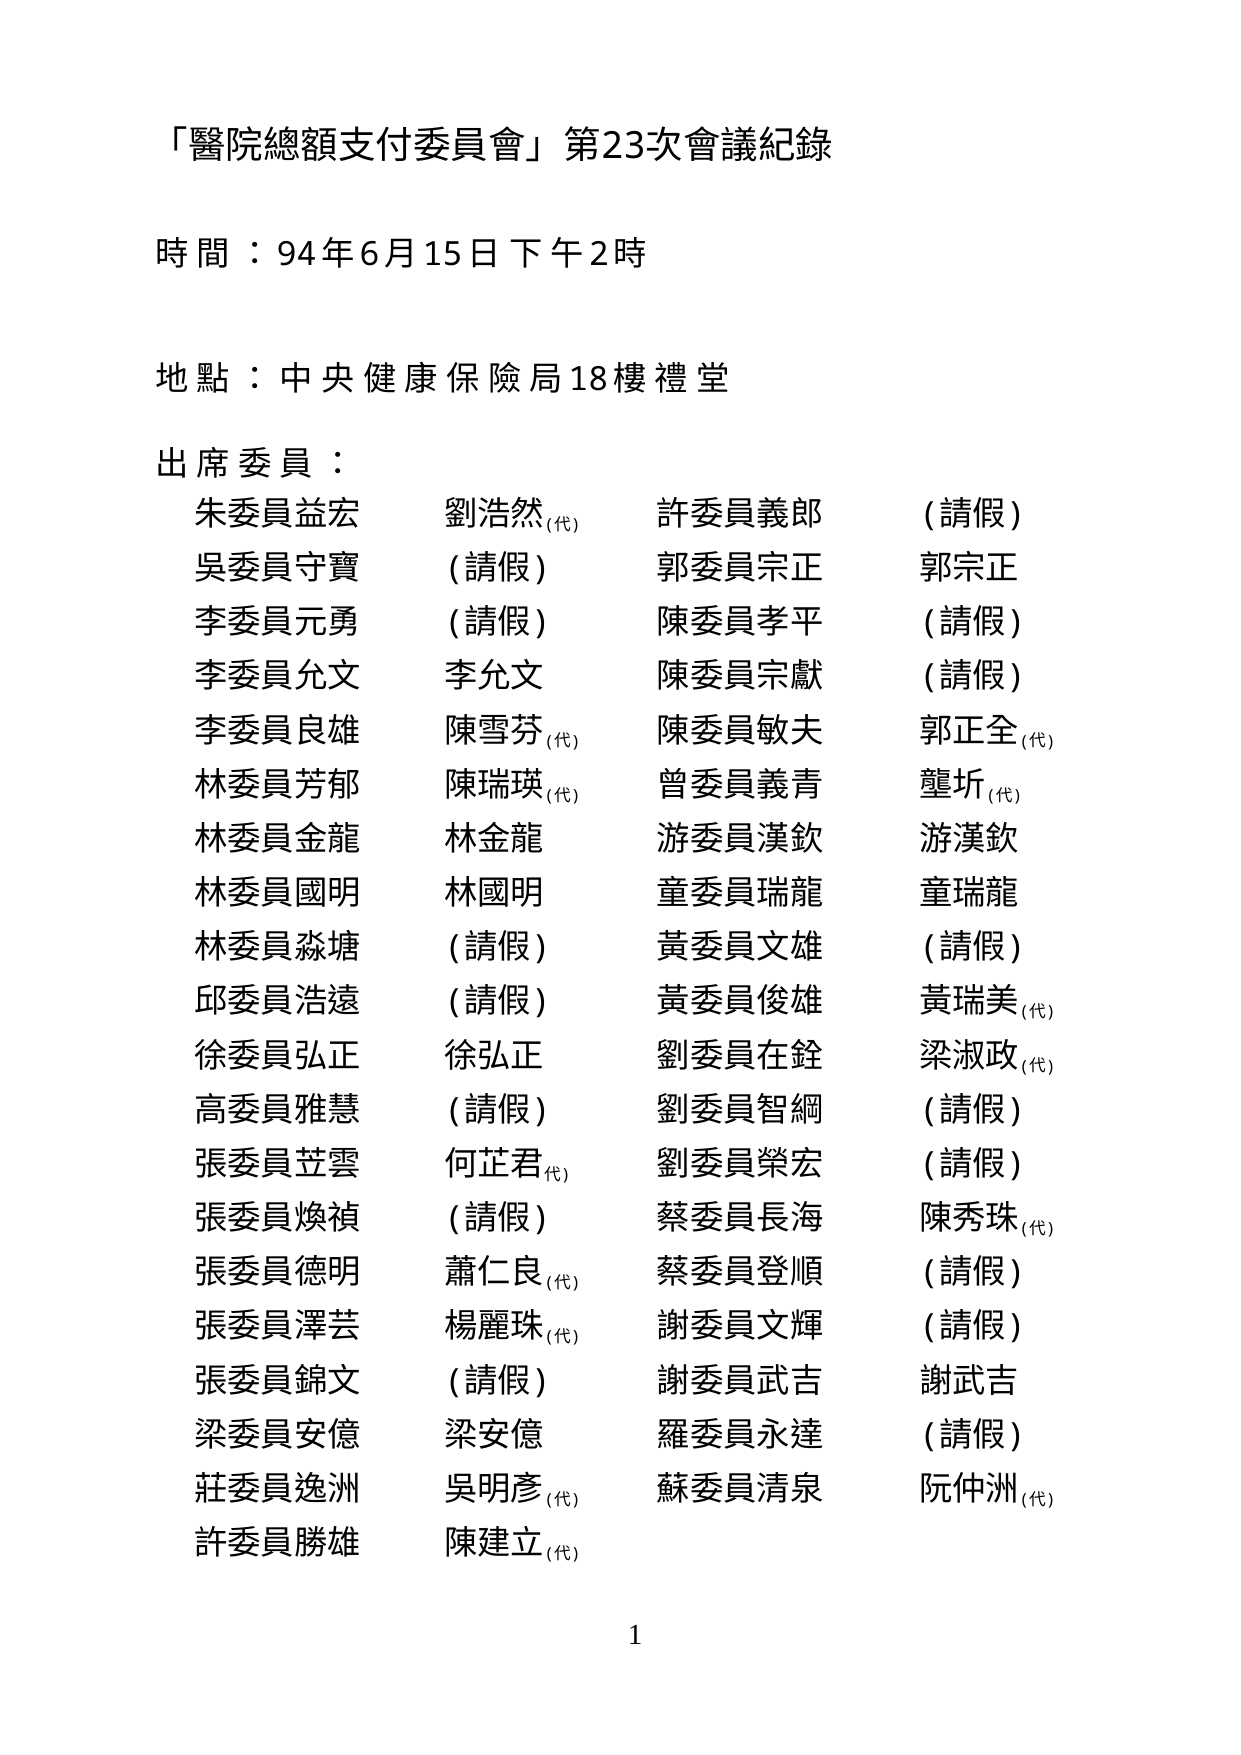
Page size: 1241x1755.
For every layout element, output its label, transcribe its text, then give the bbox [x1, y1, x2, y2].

table_cell 羅委員永達 [654, 1403, 916, 1457]
table_cell 張委員澤芸 [191, 1295, 441, 1349]
table_cell 張委員煥禎 [191, 1186, 441, 1240]
table_cell 莊委員逸洲 [191, 1457, 441, 1511]
table_cell 童委員瑞龍 [654, 861, 916, 915]
table_cell [654, 1511, 916, 1565]
table_cell 徐弘正 [441, 1024, 653, 1078]
table_cell 張委員苙雲 [191, 1132, 441, 1186]
table_cell 李委員元勇 [191, 590, 441, 644]
table_cell (請假) [441, 1078, 653, 1132]
table_cell 游委員漢欽 [654, 807, 916, 861]
text 地點：中央健康保險局18樓禮堂 [151, 294, 1119, 419]
table_cell 徐委員弘正 [191, 1024, 441, 1078]
table_cell 謝武吉 [916, 1349, 1178, 1403]
table_cell (請假) [441, 915, 653, 969]
table_cell 黃瑞美(代) [916, 970, 1178, 1024]
table_cell (請假) [916, 1078, 1178, 1132]
table_cell 林國明 [441, 861, 653, 915]
table_cell 陳秀珠(代) [916, 1186, 1178, 1240]
table_cell 梁淑政(代) [916, 1024, 1178, 1078]
table_cell 蔡委員登順 [654, 1240, 916, 1294]
table_cell 郭委員宗正 [654, 536, 916, 590]
table_cell 張委員德明 [191, 1240, 441, 1294]
table_cell (請假) [916, 1240, 1178, 1294]
table_cell 陳委員孝平 [654, 590, 916, 644]
text 「醫院總額支付委員會」第23次會議紀錄 [151, 115, 1072, 169]
table_cell (請假) [916, 915, 1178, 969]
table_cell 陳委員敏夫 [654, 699, 916, 753]
table_cell (請假) [441, 970, 653, 1024]
table_cell 林委員芳郁 [191, 753, 441, 807]
table_cell 黃委員俊雄 [654, 970, 916, 1024]
table_header 朱委員益宏 [191, 482, 441, 536]
table_cell 何芷君代) [441, 1132, 653, 1186]
table_cell 郭正全(代) [916, 699, 1178, 753]
table_cell 吳明彥(代) [441, 1457, 653, 1511]
table_cell 梁安億 [441, 1403, 653, 1457]
table_cell 林委員淼塘 [191, 915, 441, 969]
table_cell (請假) [441, 1349, 653, 1403]
table_cell 郭宗正 [916, 536, 1178, 590]
table_cell 楊麗珠(代) [441, 1295, 653, 1349]
table_header (請假) [916, 482, 1178, 536]
table_cell 梁委員安億 [191, 1403, 441, 1457]
table_cell 李允文 [441, 645, 653, 699]
table_cell 劉委員榮宏 [654, 1132, 916, 1186]
table_cell 李委員允文 [191, 645, 441, 699]
table_header 劉浩然(代) [441, 482, 653, 536]
table_cell (請假) [916, 1403, 1178, 1457]
table_cell 游漢欽 [916, 807, 1178, 861]
table_cell 林委員金龍 [191, 807, 441, 861]
table_cell [916, 1511, 1178, 1565]
table_cell 黃委員文雄 [654, 915, 916, 969]
table_cell (請假) [916, 590, 1178, 644]
table_cell 劉委員智綱 [654, 1078, 916, 1132]
table_cell 陳瑞瑛(代) [441, 753, 653, 807]
table_cell 高委員雅慧 [191, 1078, 441, 1132]
table_cell (請假) [916, 1295, 1178, 1349]
table_cell 蔡委員長海 [654, 1186, 916, 1240]
table_cell 謝委員文輝 [654, 1295, 916, 1349]
table_cell (請假) [441, 1186, 653, 1240]
table_cell 林金龍 [441, 807, 653, 861]
table_cell 陳建立(代) [441, 1511, 653, 1565]
table_cell 曾委員義青 [654, 753, 916, 807]
table_cell (請假) [916, 1132, 1178, 1186]
table_cell 陳委員宗獻 [654, 645, 916, 699]
text 時間：94年6月15日下午2時 [151, 169, 1119, 294]
table_cell 邱委員浩遠 [191, 970, 441, 1024]
table_cell 李委員良雄 [191, 699, 441, 753]
text 出席委員： [151, 419, 1119, 482]
table_cell (請假) [441, 536, 653, 590]
table_cell 童瑞龍 [916, 861, 1178, 915]
table_cell 蕭仁良(代) [441, 1240, 653, 1294]
table_header 許委員義郎 [654, 482, 916, 536]
table_cell 阮仲洲(代) [916, 1457, 1178, 1511]
table_cell 壟圻(代) [916, 753, 1178, 807]
table_cell 劉委員在銓 [654, 1024, 916, 1078]
table_cell 許委員勝雄 [191, 1511, 441, 1565]
table_cell 林委員國明 [191, 861, 441, 915]
table_cell 陳雪芬(代) [441, 699, 653, 753]
table_cell 吳委員守寶 [191, 536, 441, 590]
table_cell (請假) [441, 590, 653, 644]
table_cell (請假) [916, 645, 1178, 699]
table_cell 謝委員武吉 [654, 1349, 916, 1403]
table_cell 蘇委員清泉 [654, 1457, 916, 1511]
table_cell 張委員錦文 [191, 1349, 441, 1403]
